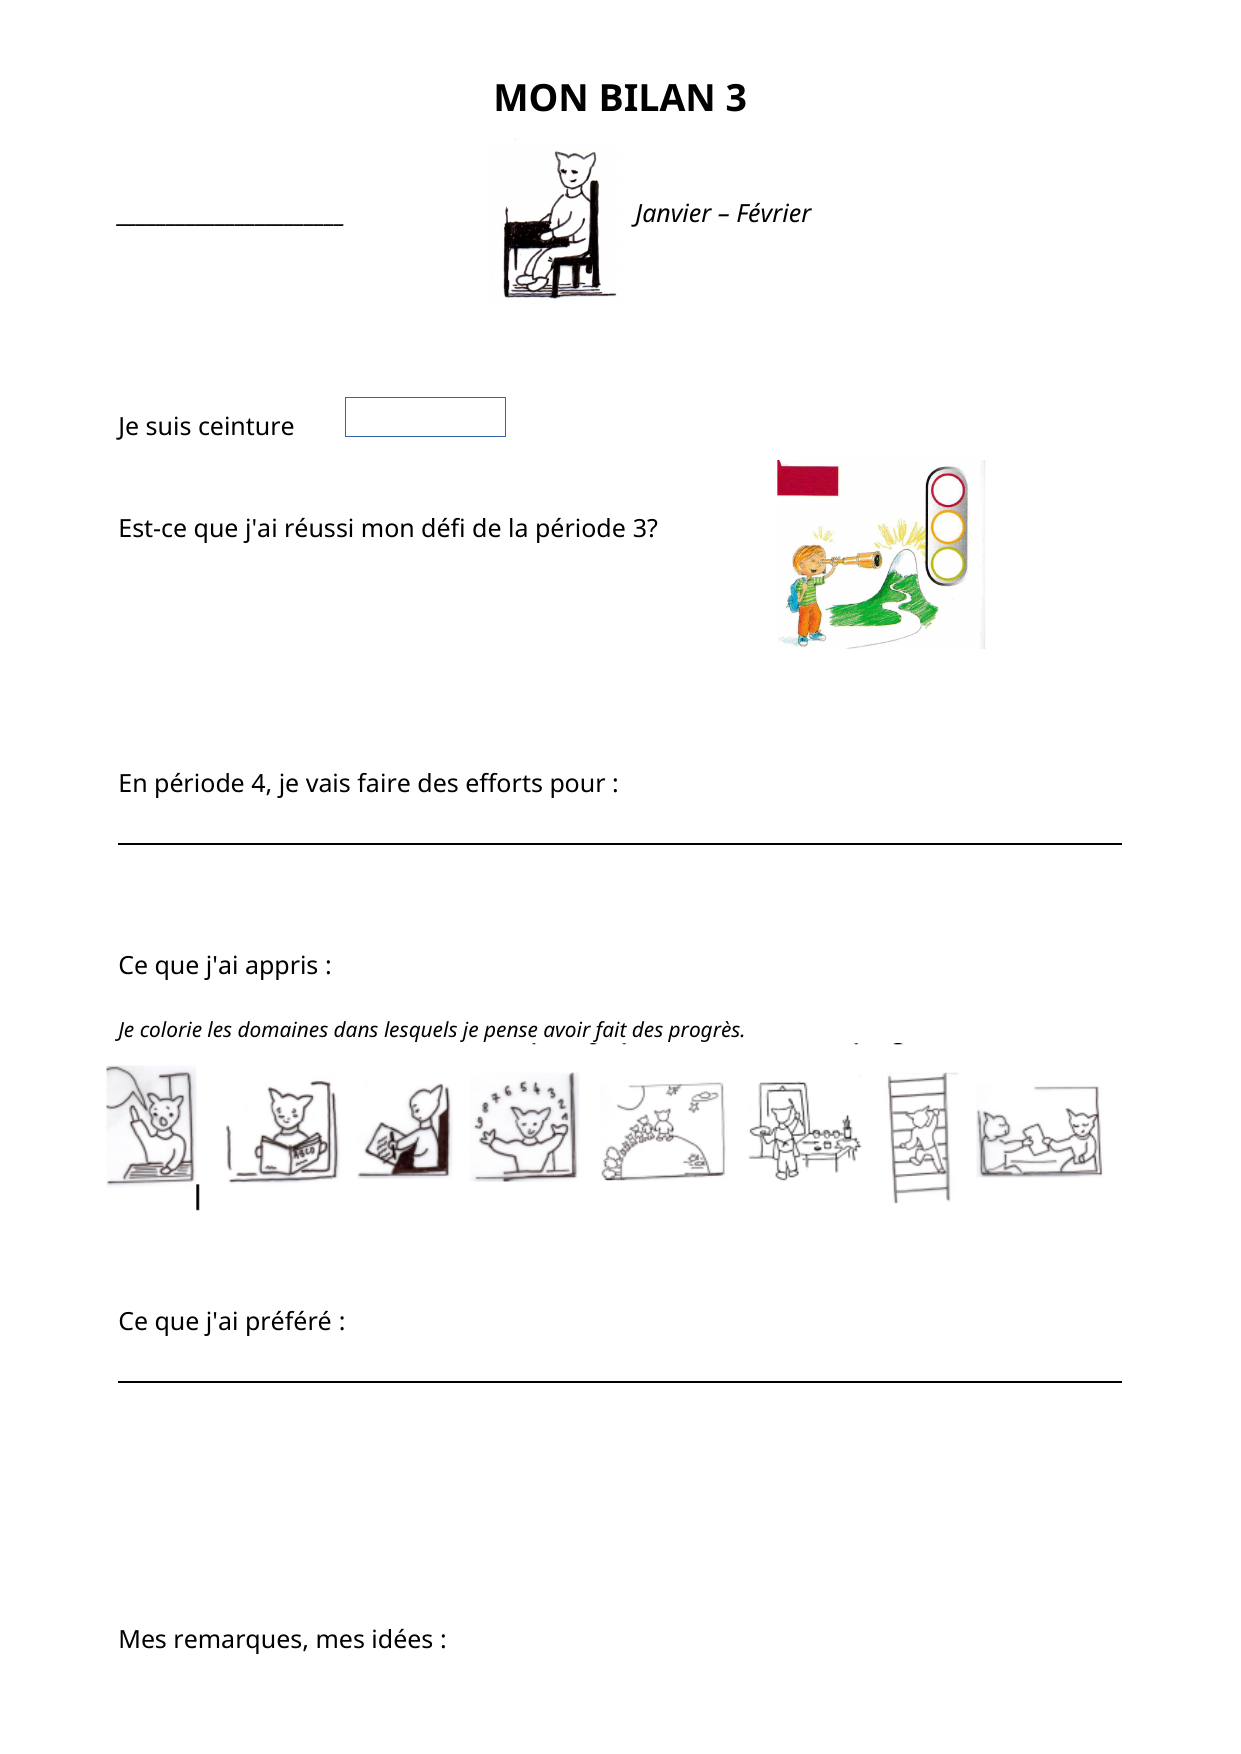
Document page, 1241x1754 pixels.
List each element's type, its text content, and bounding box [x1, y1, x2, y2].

text Mes remarques, mes idées : [118, 1621, 1122, 1655]
text _______________________ [118, 139, 487, 306]
text Ce que j'ai appris : [118, 947, 1122, 981]
picture [84, 1043, 1156, 1236]
text Est-ce que j'ai réussi mon défi de la période 3? [118, 511, 777, 545]
text Je colorie les domaines dans lesquels je pense avoir fait des progrès. [118, 1015, 1122, 1043]
text Ce que j'ai préféré : [118, 1304, 1122, 1338]
text MON BILAN 3 [118, 71, 1122, 122]
text [986, 511, 1122, 545]
picture [487, 138, 623, 307]
text Je suis ceinture [118, 408, 1122, 442]
text En période 4, je vais faire des efforts pour : [118, 766, 1122, 800]
text Janvier – Février [623, 139, 1122, 306]
picture [777, 460, 986, 649]
